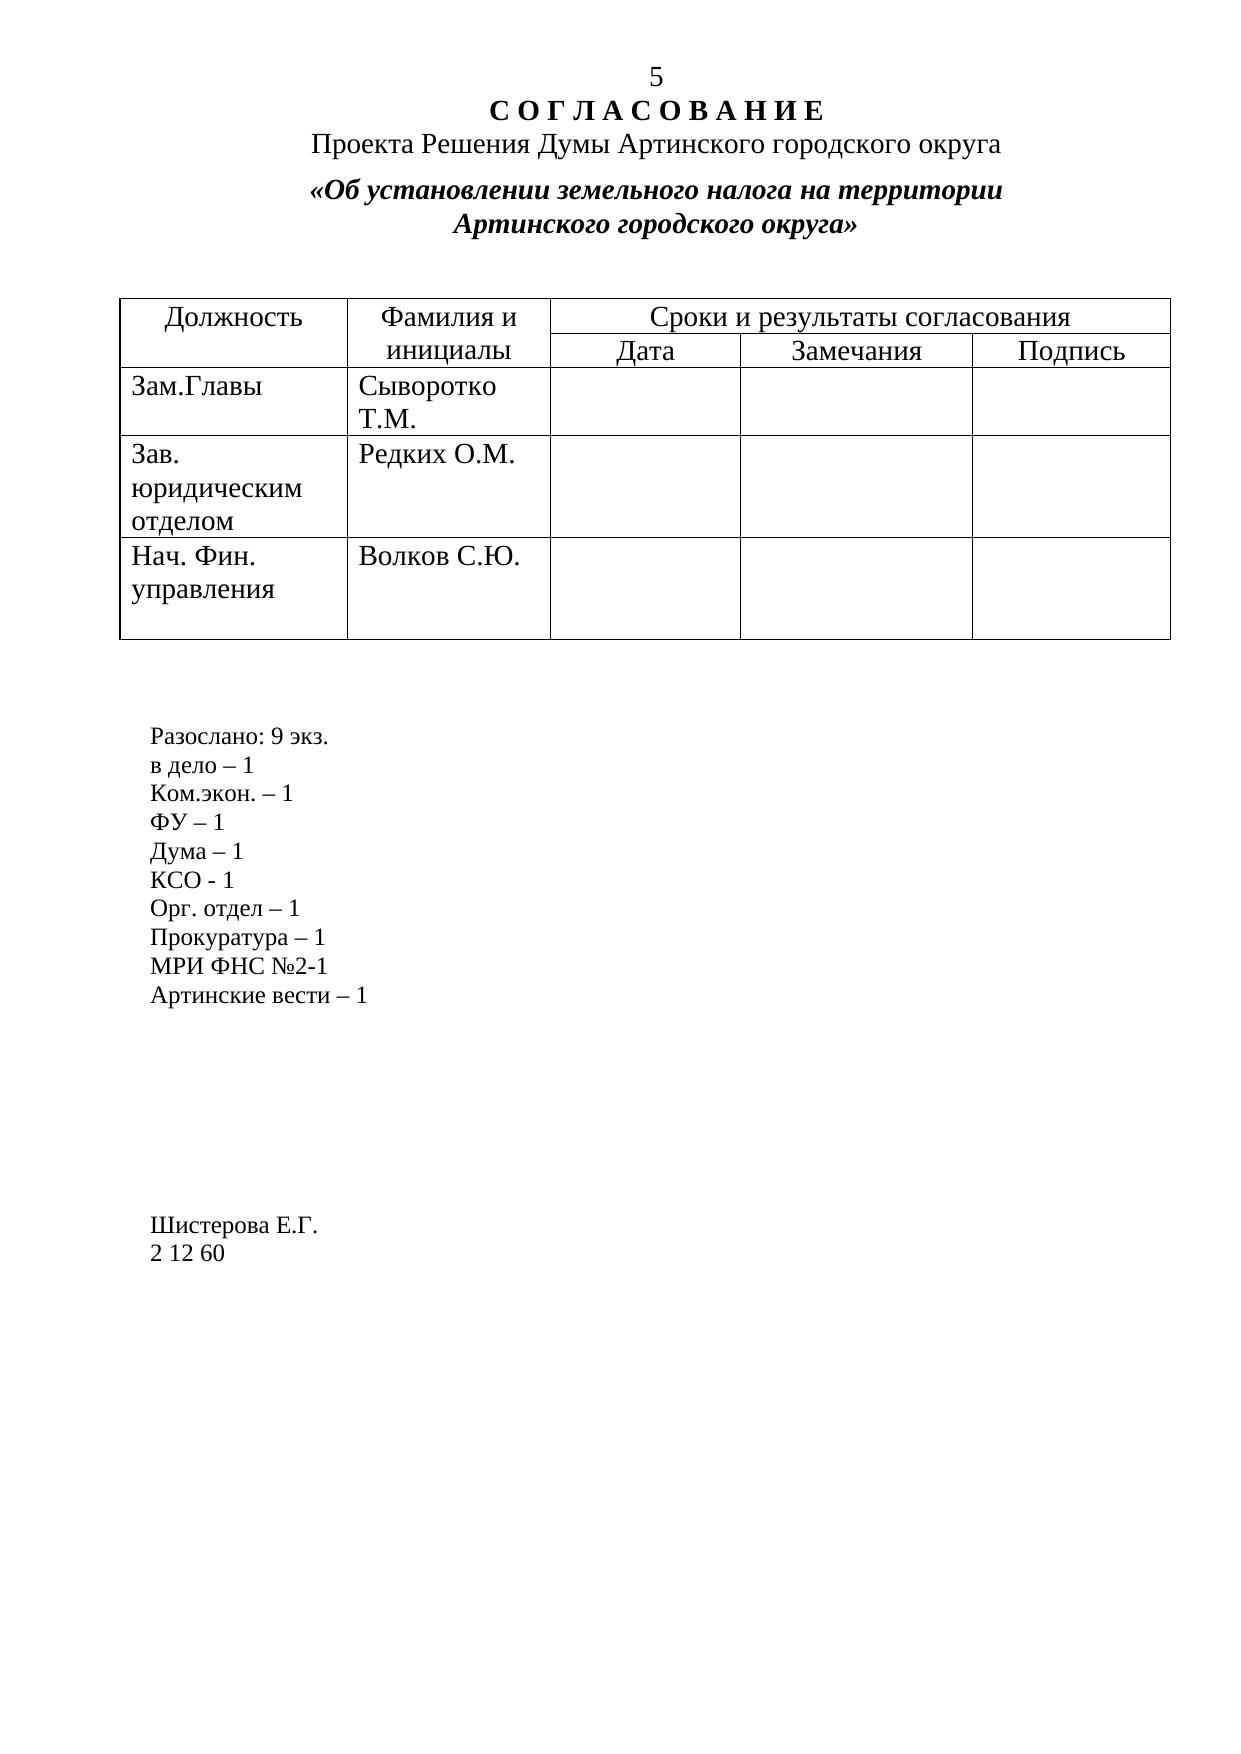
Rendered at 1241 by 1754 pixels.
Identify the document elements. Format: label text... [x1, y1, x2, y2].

table_cell Зав. юридическим отделом [121, 436, 347, 537]
text Прокуратура – 1 [131, 922, 1181, 951]
table_cell [741, 538, 972, 638]
text Артинские вести – 1 [131, 980, 1181, 1008]
table_cell [741, 368, 972, 435]
text «Об установлении земельного налога на территории [131, 172, 1181, 206]
table_cell [973, 538, 1170, 638]
table_cell [973, 436, 1170, 537]
text 2 12 60 [131, 1238, 1181, 1267]
table_cell Нач. Фин. управления [121, 538, 347, 638]
text Орг. отдел – 1 [131, 893, 1181, 922]
text Проекта Решения Думы Артинского городского округа [131, 126, 1181, 160]
text Дума – 1 [131, 836, 1181, 865]
text Шистерова Е.Г. [131, 1210, 1181, 1238]
table_cell Редких О.М. [348, 436, 550, 537]
table_cell [551, 436, 740, 537]
text Ком.экон. – 1 [131, 778, 1181, 807]
text в дело – 1 [131, 750, 1181, 778]
text Артинского городского округа» [131, 206, 1181, 239]
table_cell Зам.Главы [121, 368, 347, 435]
table_header Фамилия и инициалы [348, 299, 550, 367]
text С О Г Л А С О В А Н И Е [131, 93, 1181, 126]
table_cell Сыворотко Т.М. [348, 368, 550, 435]
table_header Должность [121, 299, 347, 367]
text Разослано: 9 экз. [131, 721, 1181, 750]
table_cell Дата [551, 334, 740, 367]
table_cell Подпись [973, 334, 1170, 367]
table_cell [973, 368, 1170, 435]
text ФУ – 1 [131, 807, 1181, 836]
table_cell Волков С.Ю. [348, 538, 550, 638]
table_cell [551, 538, 740, 638]
table_cell Замечания [741, 334, 972, 367]
table_cell [551, 368, 740, 435]
text МРИ ФНС №2-1 [131, 951, 1181, 980]
table_header Сроки и результаты согласования [551, 299, 1170, 332]
text КСО - 1 [131, 865, 1181, 893]
table_cell [741, 436, 972, 537]
